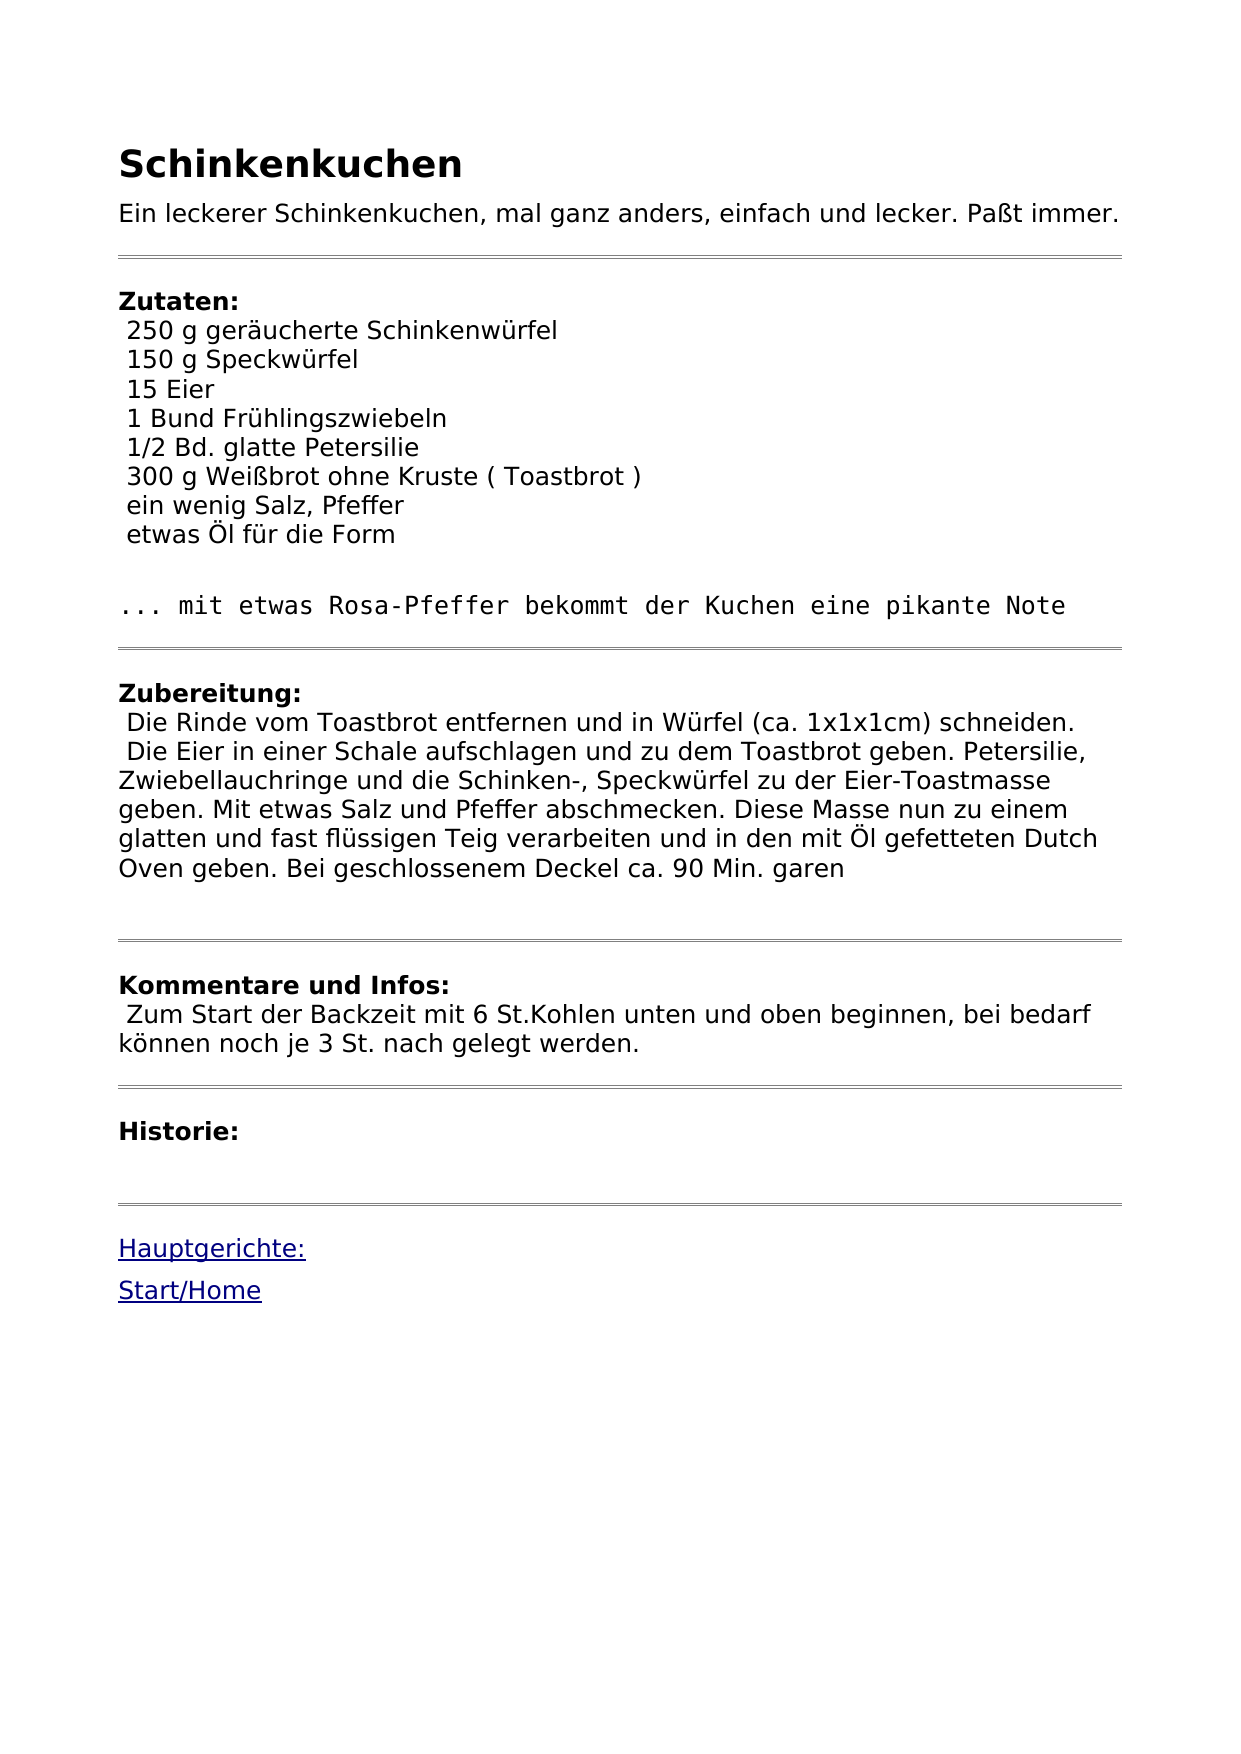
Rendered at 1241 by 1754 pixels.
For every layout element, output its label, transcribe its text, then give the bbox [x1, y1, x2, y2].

subtitle Schinkenkuchen [118, 143, 1122, 187]
text Start/Home [118, 1276, 1122, 1305]
text Zutaten: 250 g geräucherte Schinkenwürfel 150 g Speckwürfel 15 Eier 1 Bund Frühlingszwiebeln 1/2 Bd. glatte Petersilie 300 g Weißbrot ohne Kruste ( Toastbrot ) ein wenig Salz, Pfeffer etwas Öl für die Form [118, 287, 1122, 550]
text Historie: [118, 1117, 1122, 1176]
text ... mit etwas Rosa-Pfeffer bekommt der Kuchen eine pikante Note [118, 562, 1122, 621]
text Kommentare und Infos: Zum Start der Backzeit mit 6 St.Kohlen unten und oben beginnen, bei bedarf können noch je 3 St. nach gelegt werden. [118, 971, 1122, 1058]
text Zubereitung: Die Rinde vom Toastbrot entfernen und in Würfel (ca. 1x1x1cm) schneiden. Die Eier in einer Schale aufschlagen und zu dem Toastbrot geben. Petersilie, Zwiebellauchringe und die Schinken-, Speckwürfel zu der Eier-Toastmasse geben. Mit etwas Salz und Pfeffer abschmecken. Diese Masse nun zu einem glatten und fast flüssigen Teig verarbeiten und in den mit Öl gefetteten Dutch Oven geben. Bei geschlossenem Deckel ca. 90 Min. garen [118, 679, 1122, 912]
text Hauptgerichte: [118, 1234, 1122, 1264]
text Ein leckerer Schinkenkuchen, mal ganz anders, einfach und lecker. Paßt immer. [118, 199, 1122, 228]
